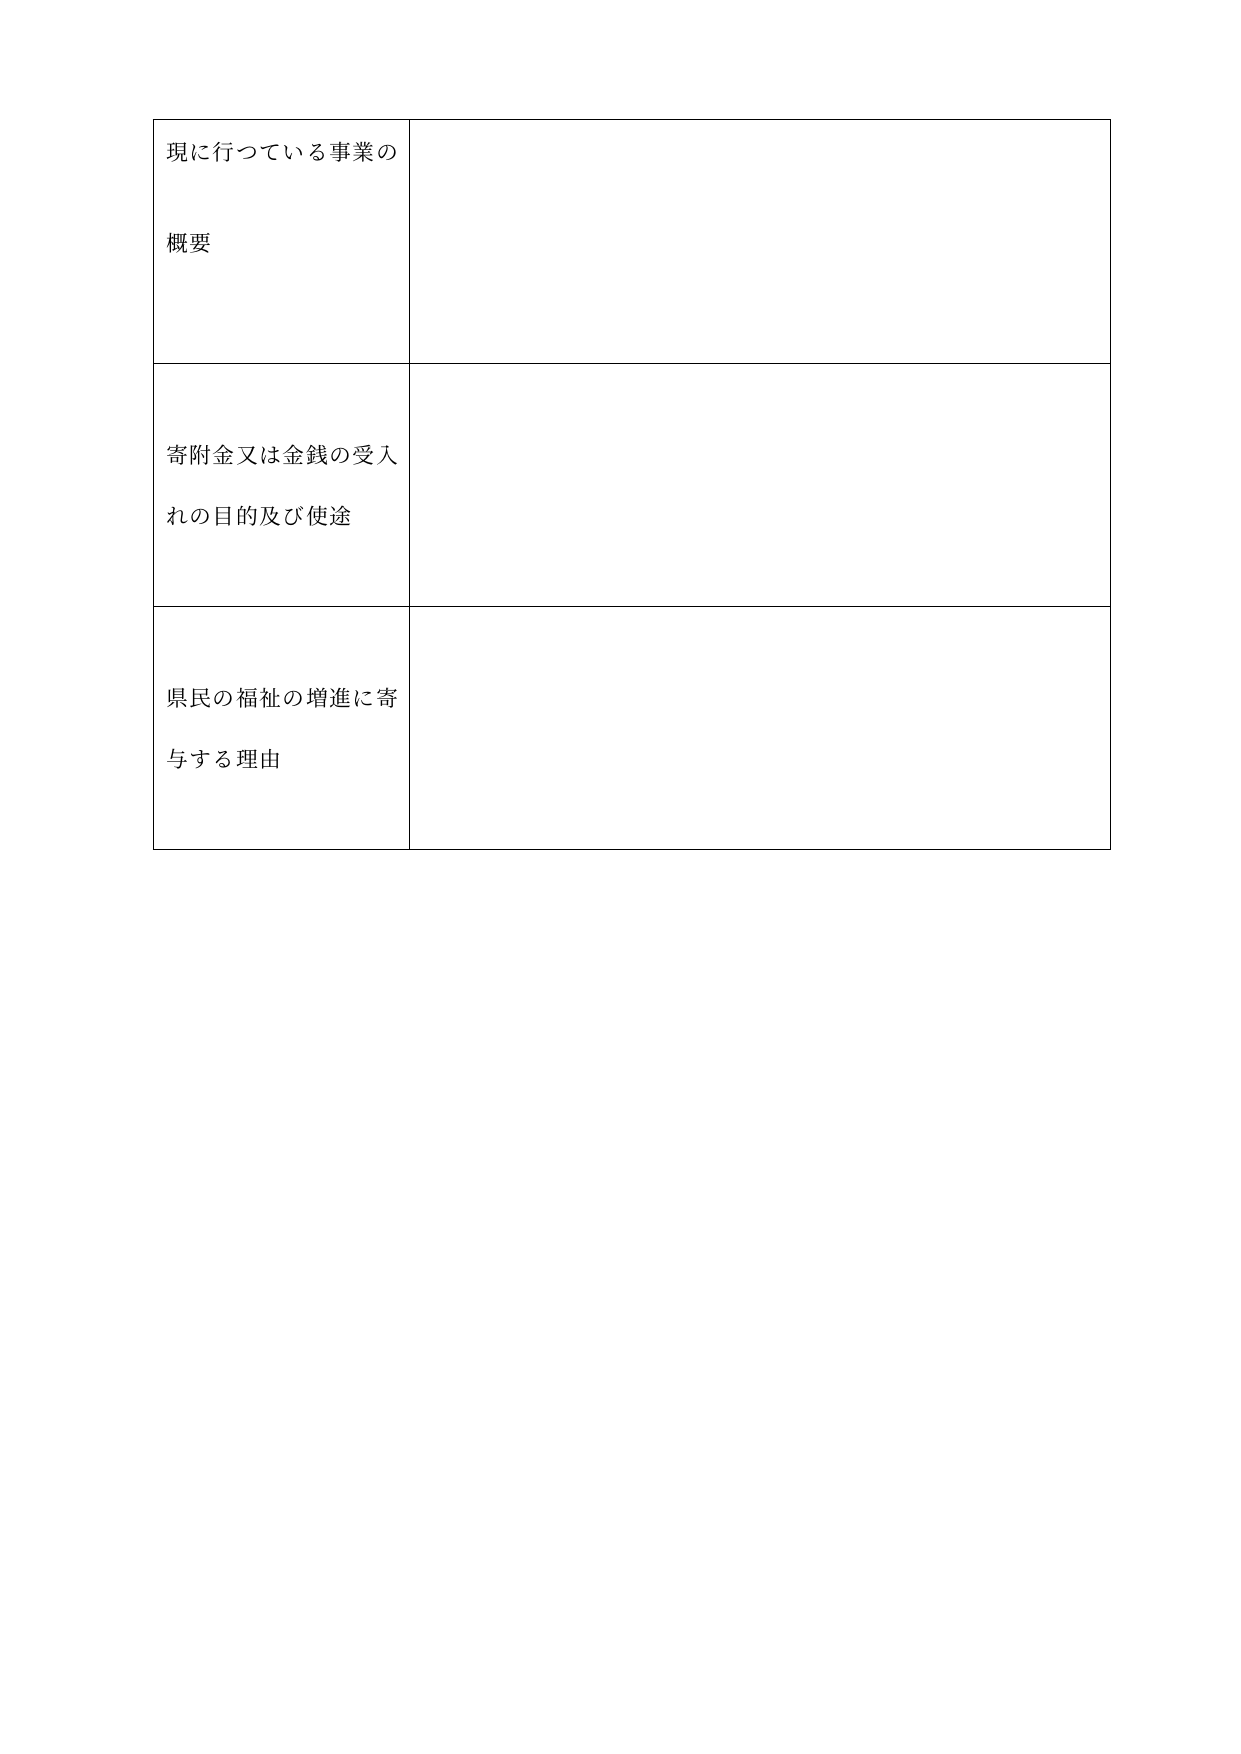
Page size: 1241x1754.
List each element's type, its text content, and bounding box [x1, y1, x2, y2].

table_cell 県民の福祉の増進に寄与する理由 [154, 607, 409, 849]
table_cell [410, 364, 1110, 606]
table_cell 現に行つている事業の 概要 [154, 120, 409, 363]
table_cell [410, 120, 1110, 363]
table_cell [410, 607, 1110, 849]
table_cell 寄附金又は金銭の受入れの目的及び使途 [154, 364, 409, 606]
